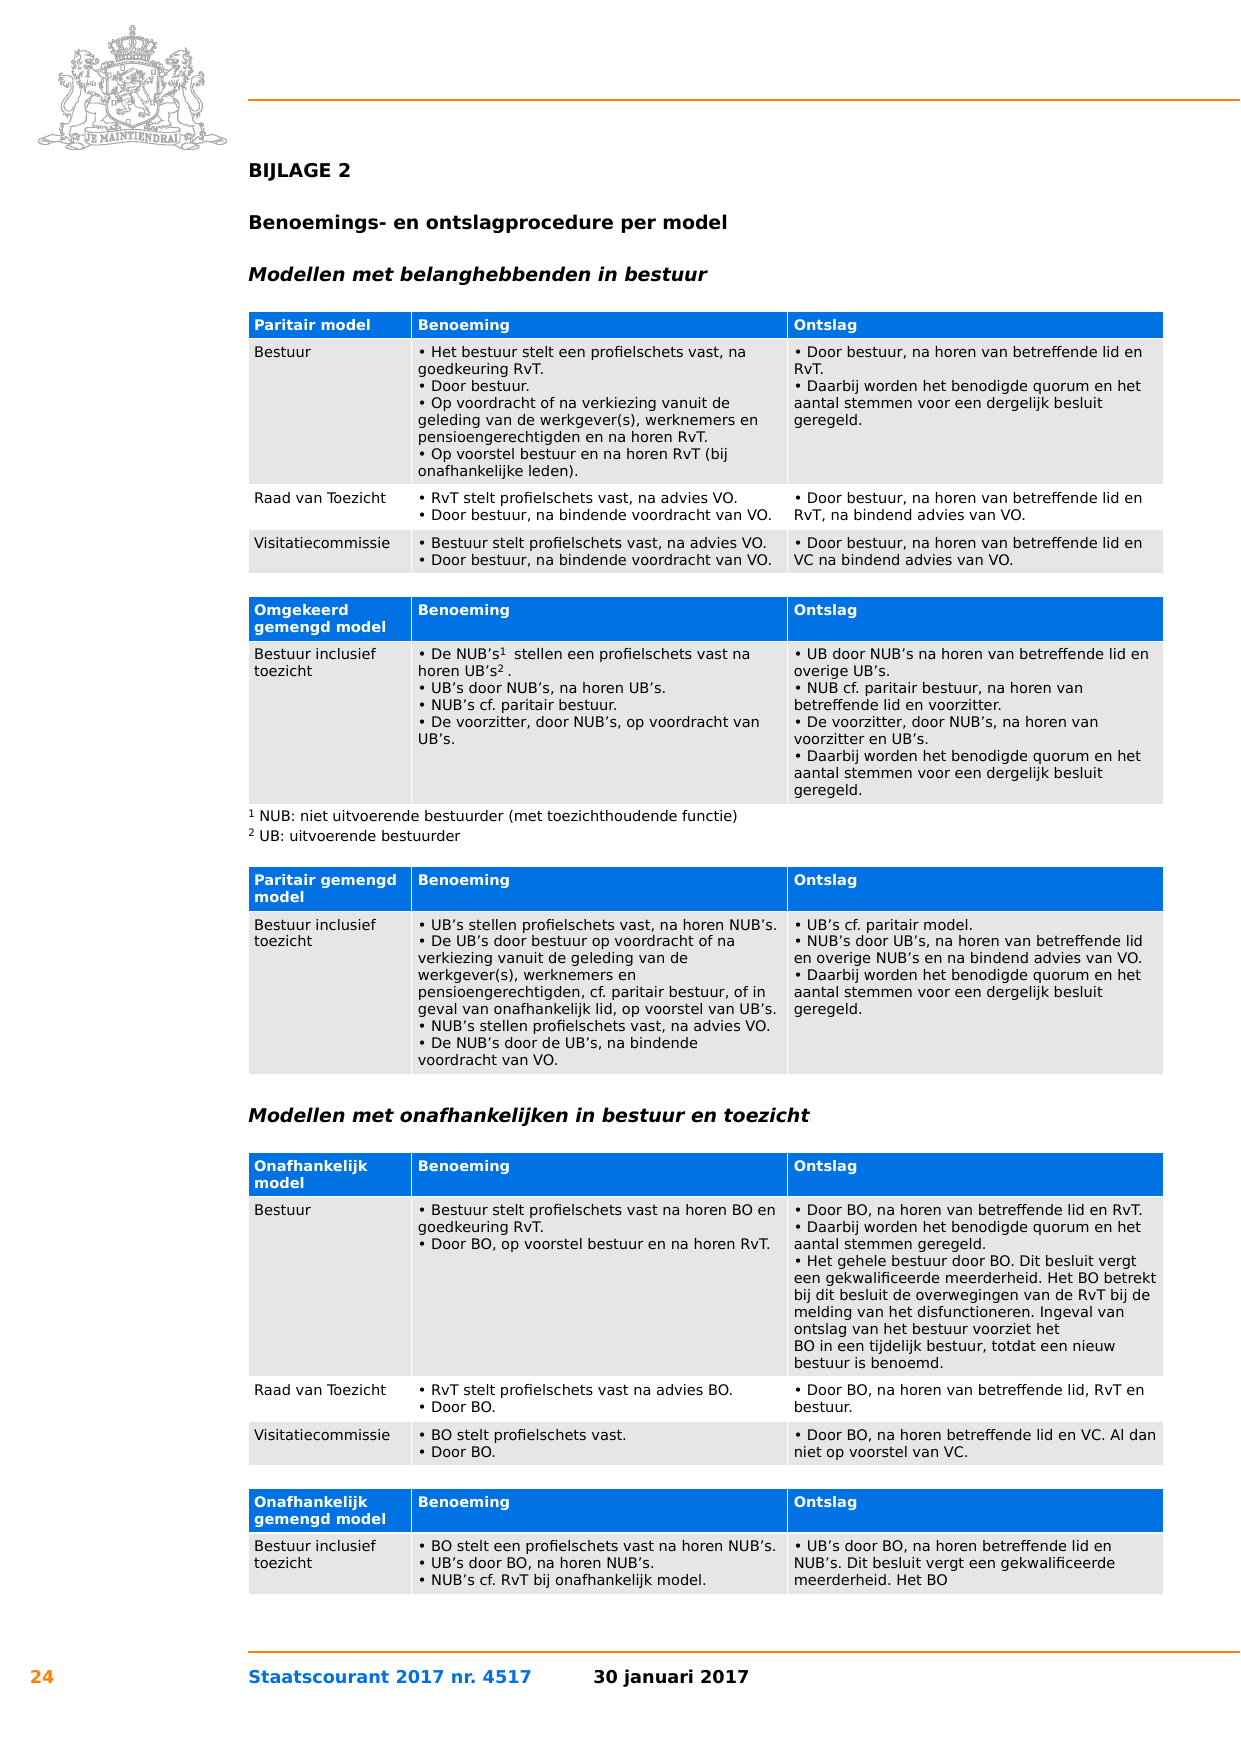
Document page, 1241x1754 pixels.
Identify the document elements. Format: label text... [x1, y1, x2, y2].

table_header Paritair gemengd model [249, 867, 411, 911]
subtitle Modellen met onafhankelijken in bestuur en toezicht [248, 1105, 1163, 1127]
table_cell Raad van Toezicht [249, 486, 411, 529]
table_cell Bestuur [249, 339, 411, 484]
table_header Ontslag [788, 1153, 1163, 1196]
table_header Paritair model [249, 312, 411, 338]
table_header Ontslag [788, 867, 1163, 911]
table_cell • Het bestuur stelt een profielschets vast, na goedkeuring RvT. • Door bestuur. • Op voordracht of na verkiezing vanuit de geleding van de werkgever(s), werknemers en pensioengerechtigden en na horen RvT. • Op voorstel bestuur en na horen RvT (bij onafhankelijke leden). [412, 339, 787, 484]
table_cell • UB door NUB’s na horen van betreffende lid en overige UB’s. • NUB cf. paritair bestuur, na horen van betreffende lid en voorzitter. • De voorzitter, door NUB’s, na horen van voorzitter en UB’s. • Daarbij worden het benodigde quorum en het aantal stemmen voor een dergelijk besluit geregeld. [788, 642, 1163, 804]
table_cell Visitatiecommissie [249, 1422, 411, 1465]
table_header Ontslag [788, 1489, 1163, 1532]
subtitle Benoemings- en ontslagprocedure per model [248, 212, 1163, 234]
subtitle Modellen met belanghebbenden in bestuur [248, 264, 1163, 286]
table_cell • Bestuur stelt profielschets vast na horen BO en goedkeuring RvT. • Door BO, op voorstel bestuur en na horen RvT. [412, 1197, 787, 1376]
table_cell • UB’s stellen profielschets vast, na horen NUB’s. • De UB’s door bestuur op voordracht of na verkiezing vanuit de geleding van de werkgever(s), werknemers en pensioengerechtigden, cf. paritair bestuur, of in geval van onafhankelijk lid, op voorstel van UB’s. • NUB’s stellen profielschets vast, na advies VO. • De NUB’s door de UB’s, na bindende voordracht van VO. [412, 912, 787, 1074]
table_header Omgekeerd gemengd model [249, 597, 411, 641]
table_cell • UB’s cf. paritair model. • NUB’s door UB’s, na horen van betreffende lid en overige NUB’s en na bindend advies van VO. • Daarbij worden het benodigde quorum en het aantal stemmen voor een dergelijk besluit geregeld. [788, 912, 1163, 1074]
table_header Onafhankelijk model [249, 1153, 411, 1196]
table_cell • Door bestuur, na horen van betreffende lid en VC na bindend advies van VO. [788, 530, 1163, 573]
table_cell • RvT stelt profielschets vast, na advies VO. • Door bestuur, na bindende voordracht van VO. [412, 486, 787, 529]
table_cell • BO stelt een profielschets vast na horen NUB’s. • UB’s door BO, na horen NUB’s. • NUB’s cf. RvT bij onafhankelijk model. [412, 1534, 787, 1594]
table_cell 1 NUB: niet uitvoerende bestuurder (met toezichthoudende functie) 2 UB: uitvoerende bestuurder [248, 805, 1163, 844]
table_header Ontslag [788, 597, 1163, 641]
table_cell • Door BO, na horen van betreffende lid en RvT. • Daarbij worden het benodigde quorum en het aantal stemmen geregeld. • Het gehele bestuur door BO. Dit besluit vergt een gekwalificeerde meerderheid. Het BO betrekt bij dit besluit de overwegingen van de RvT bij de melding van het disfunctioneren. Ingeval van ontslag van het bestuur voorziet het BO in een tijdelijk bestuur, totdat een nieuw bestuur is benoemd. [788, 1197, 1163, 1376]
subtitle BIJLAGE 2 [248, 160, 1163, 182]
table_cell • De NUB’s1 stellen een profielschets vast na horen UB’s2. • UB’s door NUB’s, na horen UB’s. • NUB’s cf. paritair bestuur. • De voorzitter, door NUB’s, op voordracht van UB’s. [412, 642, 787, 804]
table_cell • Bestuur stelt profielschets vast, na advies VO. • Door bestuur, na bindende voordracht van VO. [412, 530, 787, 573]
picture [38, 25, 227, 150]
table_header Ontslag [788, 312, 1163, 338]
table_cell Bestuur [249, 1197, 411, 1376]
table_header Onafhankelijk gemengd model [249, 1489, 411, 1532]
table_header Benoeming [412, 312, 787, 338]
table_cell Bestuur inclusief toezicht [249, 642, 411, 804]
table_cell Bestuur inclusief toezicht [249, 912, 411, 1074]
table_cell Bestuur inclusief toezicht [249, 1534, 411, 1594]
table_header Benoeming [412, 597, 787, 641]
table_cell • RvT stelt profielschets vast na advies BO. • Door BO. [412, 1378, 787, 1421]
table_cell • Door BO, na horen betreffende lid en VC. Al dan niet op voorstel van VC. [788, 1422, 1163, 1465]
table_cell • Door BO, na horen van betreffende lid, RvT en bestuur. [788, 1378, 1163, 1421]
table_header Benoeming [412, 867, 787, 911]
table_cell Visitatiecommissie [249, 530, 411, 573]
table_cell • UB’s door BO, na horen betreffende lid en NUB’s. Dit besluit vergt een gekwalificeerde meerderheid. Het BO [788, 1534, 1163, 1594]
table_cell • Door bestuur, na horen van betreffende lid en RvT, na bindend advies van VO. [788, 486, 1163, 529]
table_header Benoeming [412, 1153, 787, 1196]
table_cell • Door bestuur, na horen van betreffende lid en RvT. • Daarbij worden het benodigde quorum en het aantal stemmen voor een dergelijk besluit geregeld. [788, 339, 1163, 484]
table_cell Raad van Toezicht [249, 1378, 411, 1421]
table_cell • BO stelt profielschets vast. • Door BO. [412, 1422, 787, 1465]
table_header Benoeming [412, 1489, 787, 1532]
